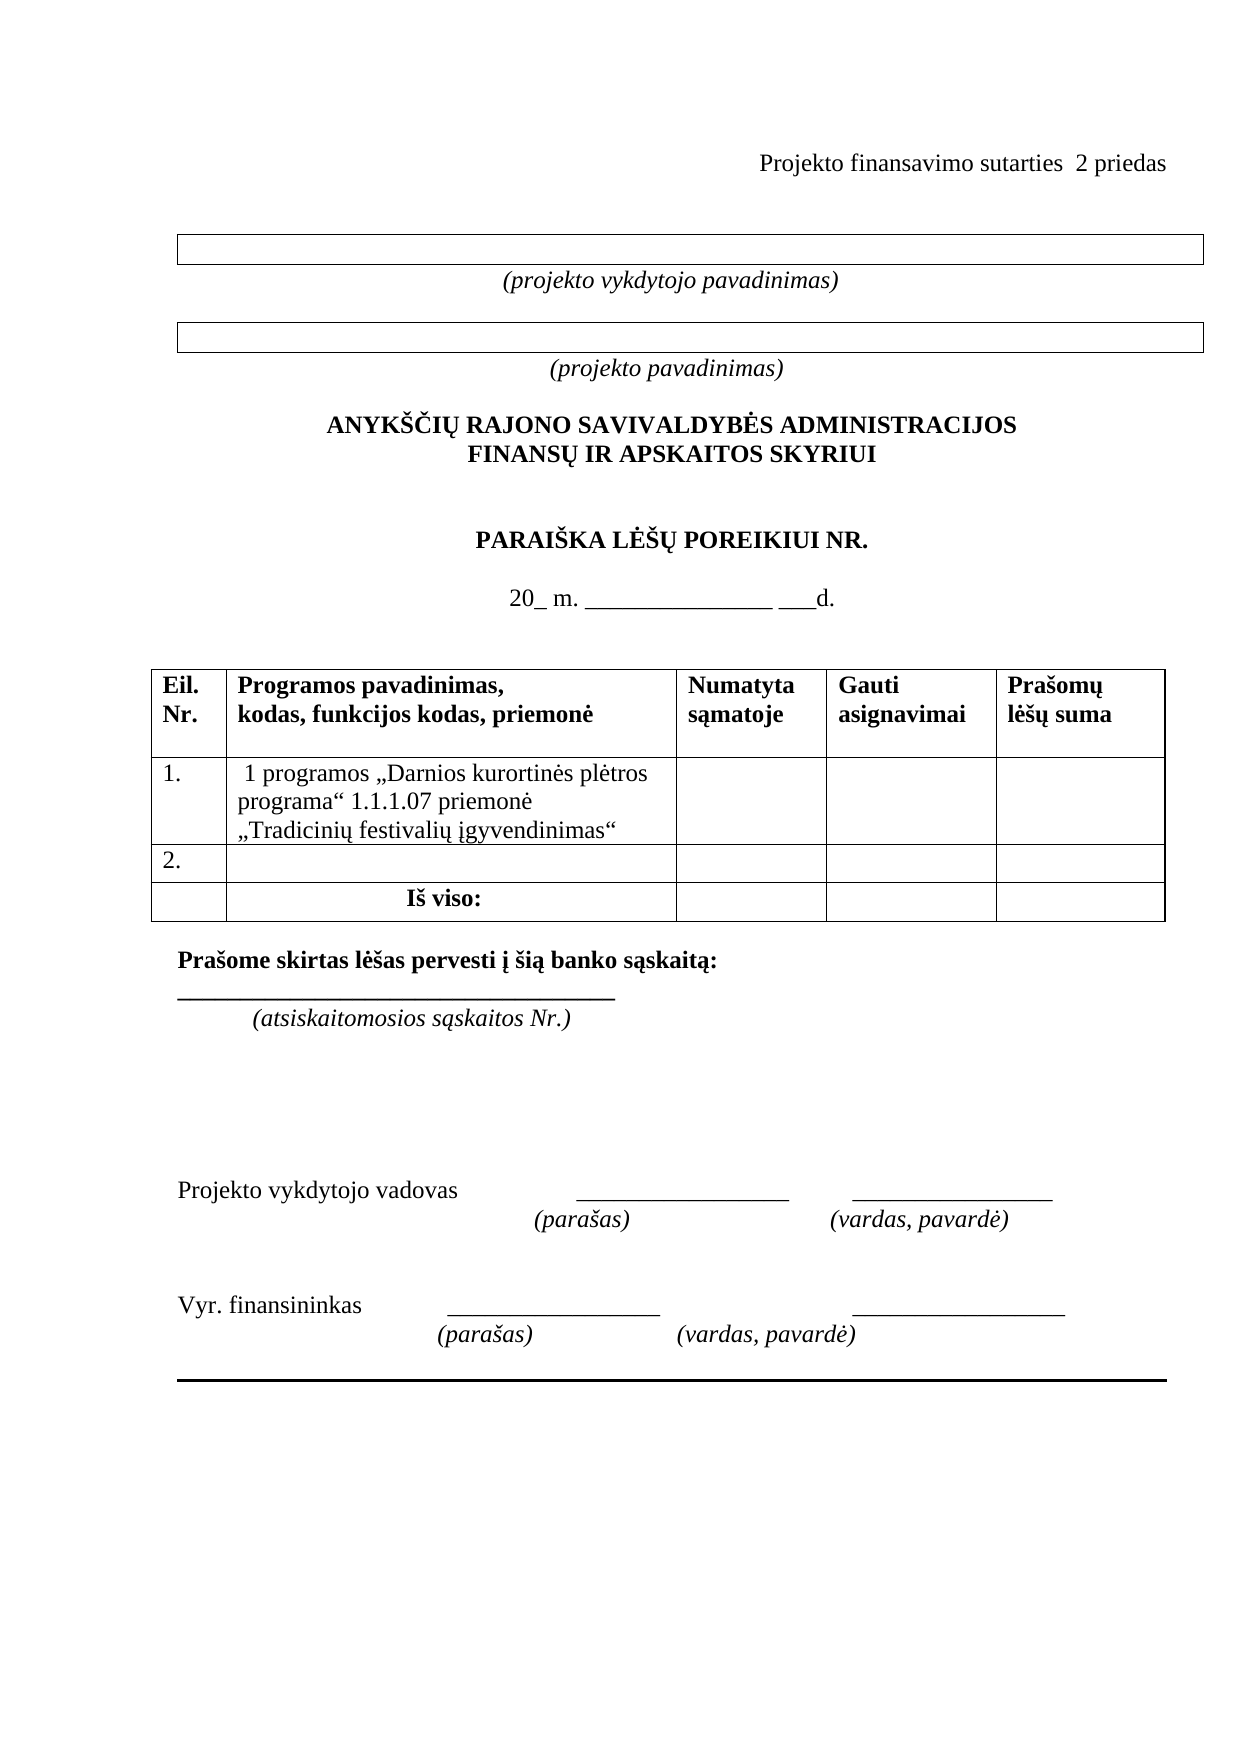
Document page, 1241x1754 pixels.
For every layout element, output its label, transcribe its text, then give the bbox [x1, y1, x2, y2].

text (projekto pavadinimas) [169, 353, 1167, 382]
table_cell [677, 758, 826, 844]
text FINANSŲ IR APSKAITOS SKYRIUI [177, 439, 1167, 468]
table_cell Iš viso: [227, 883, 676, 921]
table_header Numatyta sąmatoje [677, 670, 826, 757]
table_cell 2. [152, 845, 226, 882]
text Vyr. finansininkas _________________ _________________ [177, 1291, 1167, 1319]
table_header Eil. Nr. [152, 670, 226, 757]
text Prašome skirtas lėšas pervesti į šią banko sąskaitą: [177, 946, 1167, 974]
table_header [178, 323, 1203, 352]
text (atsiskaitomosios sąskaitos Nr.) [177, 1003, 1167, 1032]
text Projekto finansavimo sutarties 2 priedas [177, 148, 1167, 176]
table_cell [227, 845, 676, 882]
text ___________________________________ [177, 974, 1167, 1003]
table_cell [827, 845, 996, 882]
text PARAIŠKA LĖŠŲ POREIKIUI NR. [177, 526, 1167, 554]
text (parašas) (vardas, pavardė) [177, 1204, 1167, 1233]
text Projekto vykdytojo vadovas _________________ ________________ [177, 1176, 1167, 1204]
table_header Gauti asignavimai [827, 670, 996, 757]
text (parašas) (vardas, pavardė) [177, 1319, 1167, 1348]
table_cell [677, 883, 826, 921]
table_cell [677, 845, 826, 882]
text 20_ m. _______________ ___d. [177, 583, 1167, 612]
table_cell [827, 758, 996, 844]
table_cell [827, 883, 996, 921]
table_cell [997, 758, 1164, 844]
table_cell [997, 883, 1164, 921]
table_cell [997, 845, 1164, 882]
text (projekto vykdytojo pavadinimas) [177, 265, 1167, 293]
table_header Prašomų lėšų suma [997, 670, 1164, 757]
table_header [178, 235, 1203, 264]
table_cell [152, 883, 226, 921]
table_cell 1 programos „Darnios kurortinės plėtros programa“ 1.1.1.07 priemonė „Tradicinių festivalių įgyvendinimas“ [227, 758, 676, 844]
table_header Programos pavadinimas, kodas, funkcijos kodas, priemonė [227, 670, 676, 757]
table_cell 1. [152, 758, 226, 844]
text ANYKŠČIŲ RAJONO SAVIVALDYBĖS ADMINISTRACIJOS [177, 411, 1167, 439]
